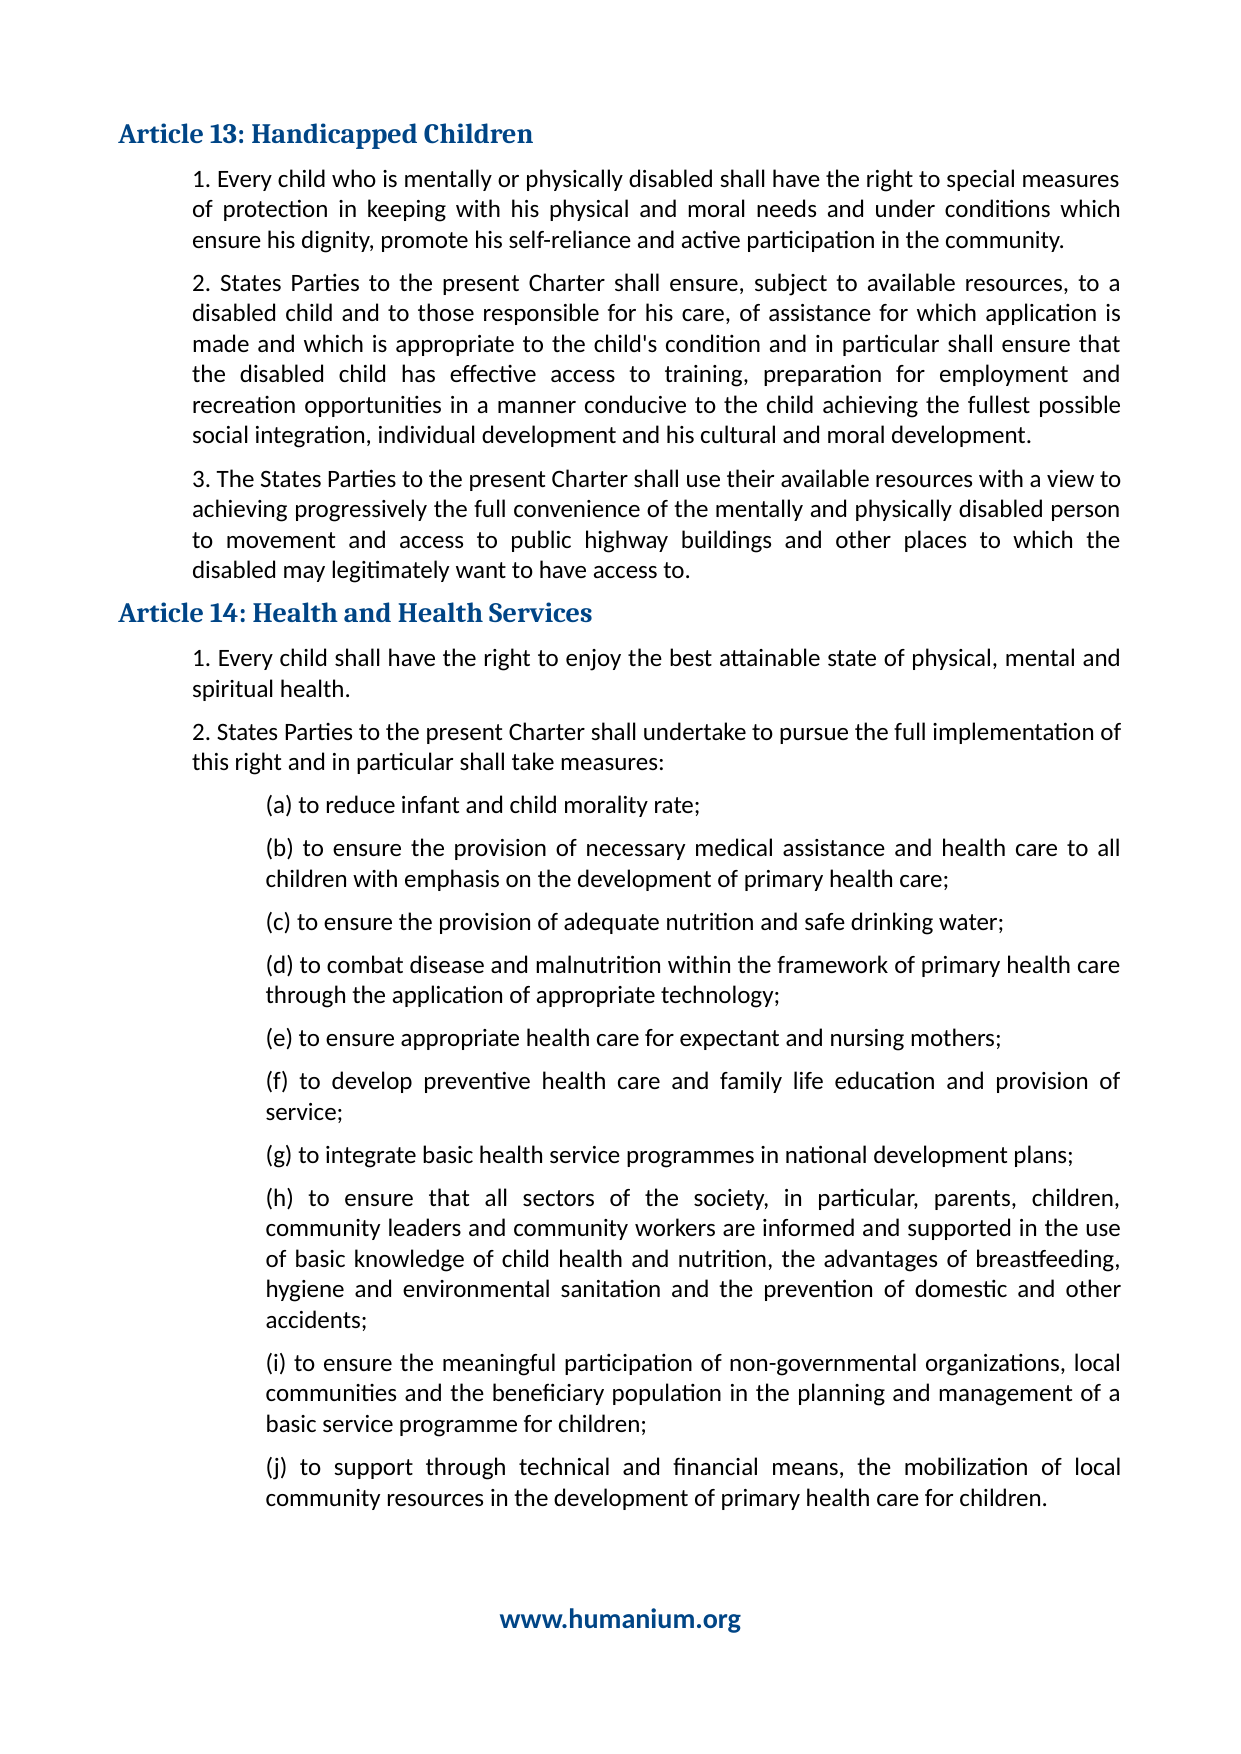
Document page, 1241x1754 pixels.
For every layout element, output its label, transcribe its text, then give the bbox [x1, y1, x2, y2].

list 2. States Parties to the present Charter shall undertake to pursue the full implementation of this right and in particular shall take measures: [118, 716, 1122, 777]
list 1. Every child who is mentally or physically disabled shall have the right to special measures of protection in keeping with his physical and moral needs and under conditions which ensure his dignity, promote his self-reliance and active participation in the community. [118, 163, 1122, 254]
list (i) to ensure the meaningful participation of non-governmental organizations, local communities and the beneficiary population in the planning and management of a basic service programme for children; [118, 1347, 1122, 1439]
text Article 14: Health and Health Services [118, 597, 1122, 630]
list (h) to ensure that all sectors of the society, in particular, parents, children, community leaders and community workers are informed and supported in the use of basic knowledge of child health and nutrition, the advantages of breastfeeding, hygiene and environmental sanitation and the prevention of domestic and other accidents; [118, 1182, 1122, 1334]
list 1. Every child shall have the right to enjoy the best attainable state of physical, mental and spiritual health. [118, 642, 1122, 703]
list (g) to integrate basic health service programmes in national development plans; [118, 1139, 1122, 1169]
list (b) to ensure the provision of necessary medical assistance and health care to all children with emphasis on the development of primary health care; [118, 832, 1122, 893]
list (a) to reduce infant and child morality rate; [118, 789, 1122, 820]
list (e) to ensure appropriate health care for expectant and nursing mothers; [118, 1022, 1122, 1053]
list (f) to develop preventive health care and family life education and provision of service; [118, 1065, 1122, 1126]
text Article 13: Handicapped Children [118, 118, 1122, 151]
list (d) to combat disease and malnutrition within the framework of primary health care through the application of appropriate technology; [118, 949, 1122, 1010]
list 2. States Parties to the present Charter shall ensure, subject to available resources, to a disabled child and to those responsible for his care, of assistance for which application is made and which is appropriate to the child's condition and in particular shall ensure that the disabled child has effective access to training, preparation for employment and recreation opportunities in a manner conducive to the child achieving the fullest possible social integration, individual development and his cultural and moral development. [118, 267, 1122, 450]
list (j) to support through technical and financial means, the mobilization of local community resources in the development of primary health care for children. [118, 1451, 1122, 1512]
list 3. The States Parties to the present Charter shall use their available resources with a view to achieving progressively the full convenience of the mentally and physically disabled person to movement and access to public highway buildings and other places to which the disabled may legitimately want to have access to. [118, 463, 1122, 585]
list (c) to ensure the provision of adequate nutrition and safe drinking water; [118, 906, 1122, 936]
